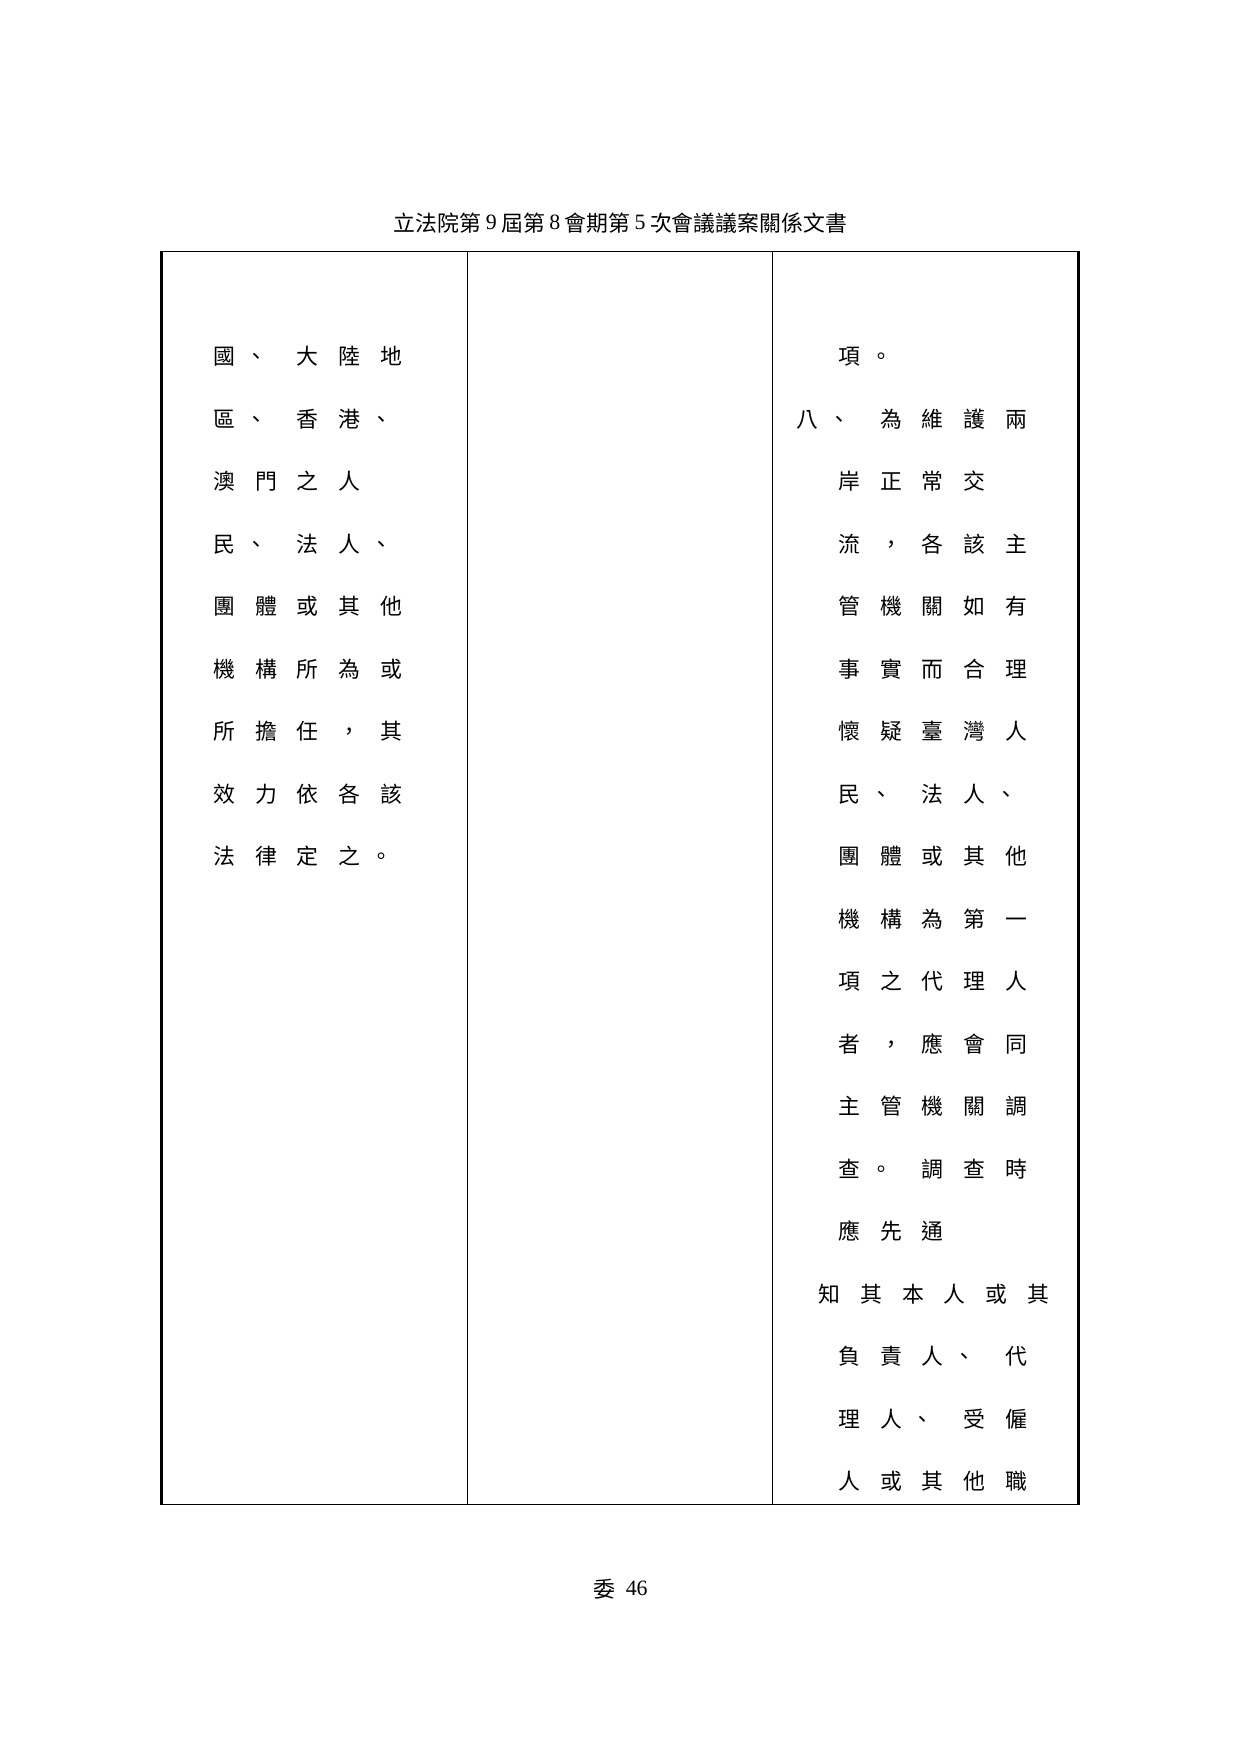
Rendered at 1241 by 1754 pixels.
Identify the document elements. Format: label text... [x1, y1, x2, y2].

table_cell 項。 八、為維護兩岸正常交流，各該主管機關如有事實而合理懷疑臺灣人民、法人、團體或其他機構為第一項之代理人者，應會同主管機關調查。調查時應先通 知其本人或其負責人、代理人、受僱人或其他職 [773, 252, 1077, 1504]
table_cell 國、大陸地區、香港、澳門之人民、法人、團體或其他機構所為或所擔任，其效力依各該法律定之。 [163, 252, 467, 1504]
table_cell [468, 252, 772, 1504]
